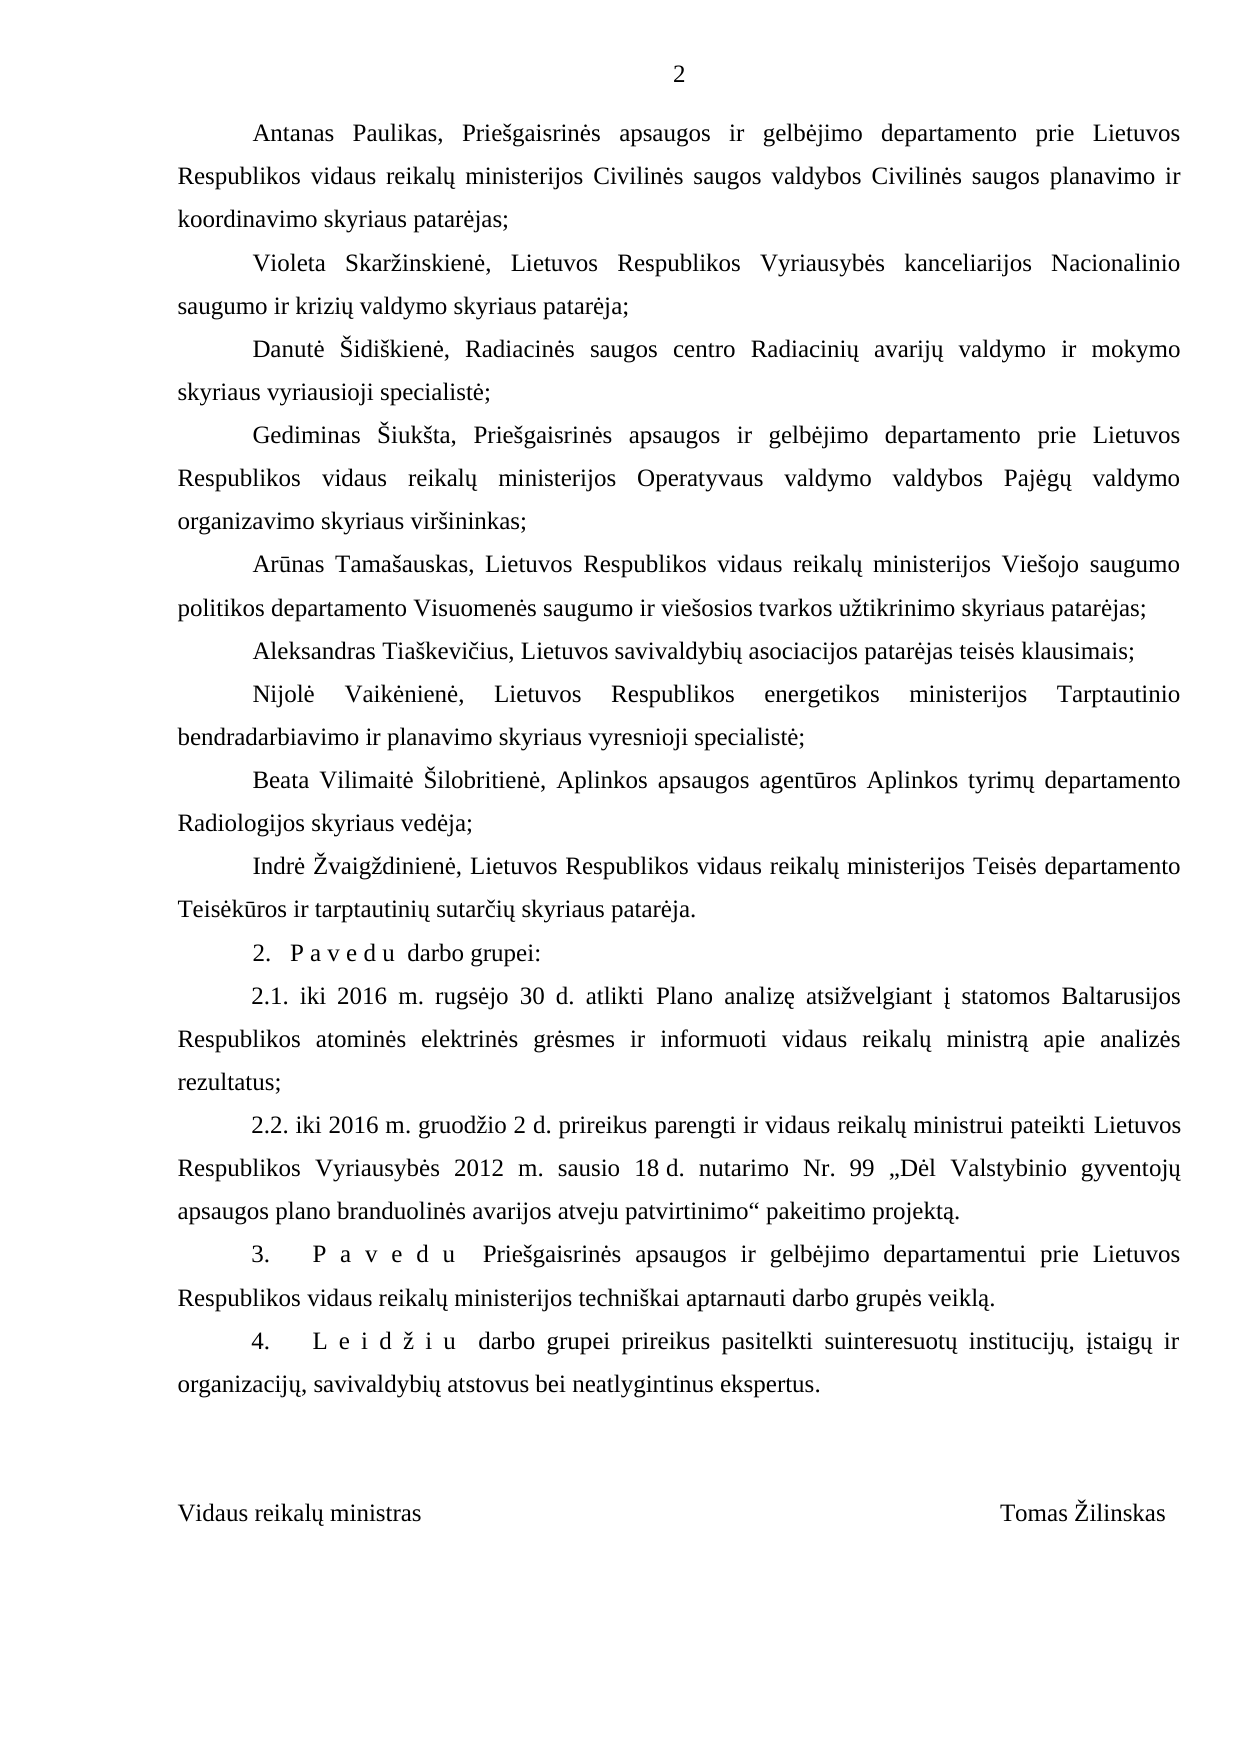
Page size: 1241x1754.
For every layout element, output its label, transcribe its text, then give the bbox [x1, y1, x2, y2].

text Danutė Šidiškienė, Radiacinės saugos centro Radiacinių avarijų valdymo ir mokymo skyriaus vyriausioji specialistė; [177, 334, 1181, 406]
text Indrė Žvaigždinienė, Lietuvos Respublikos vidaus reikalų ministerijos Teisės departamento Teisėkūros ir tarptautinių sutarčių skyriaus patarėja. [177, 851, 1181, 923]
text Antanas Paulikas, Priešgaisrinės apsaugos ir gelbėjimo departamento prie Lietuvos Respublikos vidaus reikalų ministerijos Civilinės saugos valdybos Civilinės saugos planavimo ir koordinavimo skyriaus patarėjas; [177, 118, 1181, 233]
text 4. L e i d ž i u darbo grupei prireikus pasitelkti suinteresuotų institucijų, įstaigų ir organizacijų, savivaldybių atstovus bei neatlygintinus ekspertus. [177, 1326, 1181, 1398]
text 3. P a v e d u Priešgaisrinės apsaugos ir gelbėjimo departamentui prie Lietuvos Respublikos vidaus reikalų ministerijos techniškai aptarnauti darbo grupės veiklą. [177, 1239, 1181, 1311]
text Aleksandras Tiaškevičius, Lietuvos savivaldybių asociacijos patarėjas teisės klausimais; [177, 636, 1181, 664]
text Arūnas Tamašauskas, Lietuvos Respublikos vidaus reikalų ministerijos Viešojo saugumo politikos departamento Visuomenės saugumo ir viešosios tvarkos užtikrinimo skyriaus patarėjas; [177, 549, 1181, 621]
text Violeta Skaržinskienė, Lietuvos Respublikos Vyriausybės kanceliarijos Nacionalinio saugumo ir krizių valdymo skyriaus patarėja; [177, 248, 1181, 319]
text Nijolė Vaikėnienė, Lietuvos Respublikos energetikos ministerijos Tarptautinio bendradarbiavimo ir planavimo skyriaus vyresnioji specialistė; [177, 679, 1181, 751]
text 2. P a v e d u darbo grupei: [252, 938, 1181, 966]
text Beata Vilimaitė Šilobritienė, Aplinkos apsaugos agentūros Aplinkos tyrimų departamento Radiologijos skyriaus vedėja; [177, 765, 1181, 837]
text Vidaus reikalų ministras Tomas Žilinskas [177, 1498, 1181, 1527]
text Gediminas Šiukšta, Priešgaisrinės apsaugos ir gelbėjimo departamento prie Lietuvos Respublikos vidaus reikalų ministerijos Operatyvaus valdymo valdybos Pajėgų valdymo organizavimo skyriaus viršininkas; [177, 420, 1181, 535]
text 2.1. iki 2016 m. rugsėjo 30 d. atlikti Plano analizę atsižvelgiant į statomos Baltarusijos Respublikos atominės elektrinės grėsmes ir informuoti vidaus reikalų ministrą apie analizės rezultatus; [177, 981, 1181, 1096]
text 2.2. iki 2016 m. gruodžio 2 d. prireikus parengti ir vidaus reikalų ministrui pateikti Lietuvos Respublikos Vyriausybės 2012 m. sausio 18 d. nutarimo Nr. 99 „Dėl Valstybinio gyventojų apsaugos plano branduolinės avarijos atveju patvirtinimo“ pakeitimo projektą. [177, 1110, 1181, 1225]
